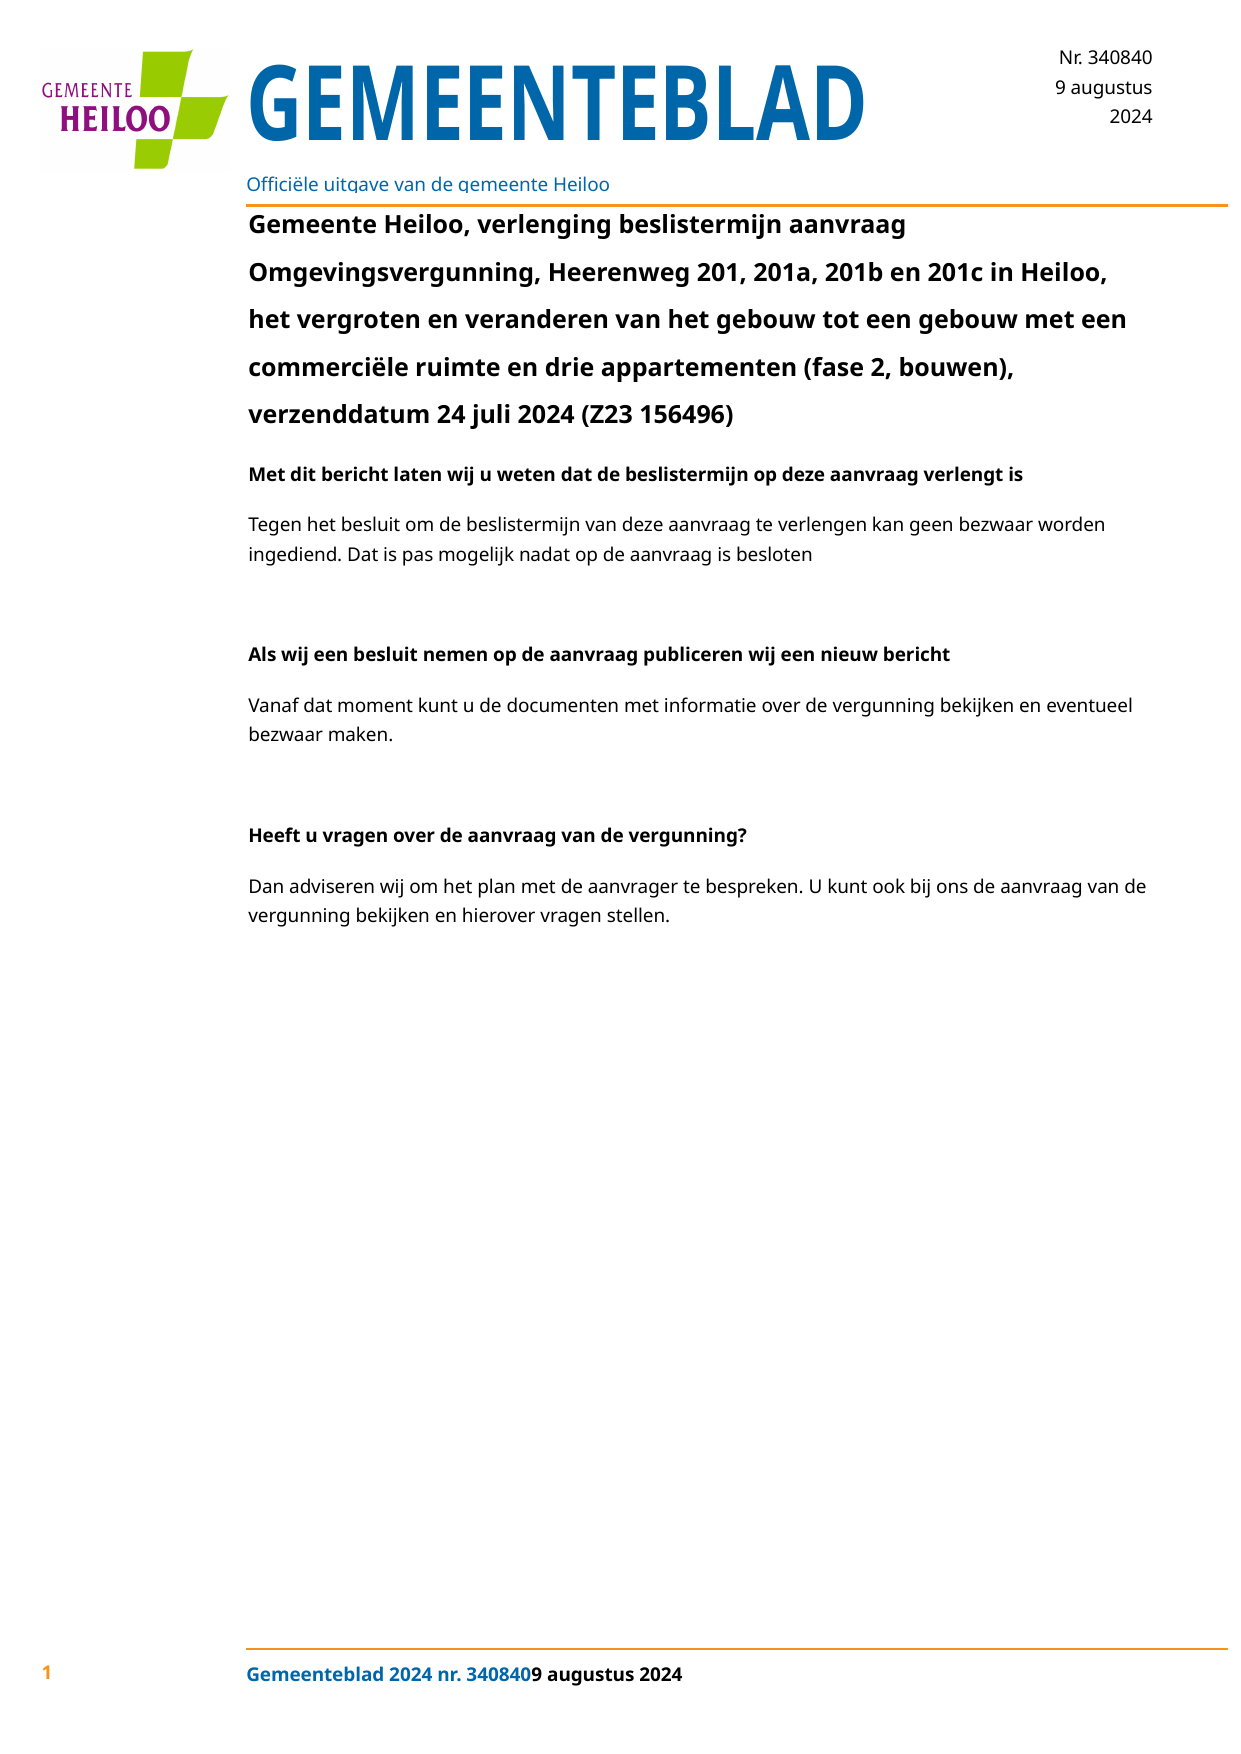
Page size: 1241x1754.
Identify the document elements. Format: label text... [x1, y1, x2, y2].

picture [41, 47, 231, 172]
text Tegen het besluit om de beslistermijn van deze aanvraag te verlengen kan geen bezwaar worden ingediend. Dat is pas mogelijk nadat op de aanvraag is besloten [248, 511, 1152, 566]
text Vanaf dat moment kunt u de documenten met informatie over de vergunning bekijken en eventueel bezwaar maken. [248, 692, 1152, 747]
text Dan adviseren wij om het plan met de aanvrager te bespreken. U kunt ook bij ons de aanvraag van de vergunning bekijken en hierover vragen stellen. [248, 873, 1152, 928]
text Heeft u vragen over de aanvraag van de vergunning? [248, 822, 1152, 848]
text Als wij een besluit nemen op de aanvraag publiceren wij een nieuw bericht [248, 642, 1152, 667]
text Gemeente Heiloo, verlenging beslistermijn aanvraag Omgevingsvergunning, Heerenweg 201, 201a, 201b en 201c in Heiloo, het vergroten en veranderen van het gebouw tot een gebouw met een commerciële ruimte en drie appartementen (fase 2, bouwen), verzenddatum 24 juli 2024 (Z23 156496) [248, 207, 1152, 431]
text Met dit bericht laten wij u weten dat de beslistermijn op deze aanvraag verlengt is [248, 461, 1152, 486]
